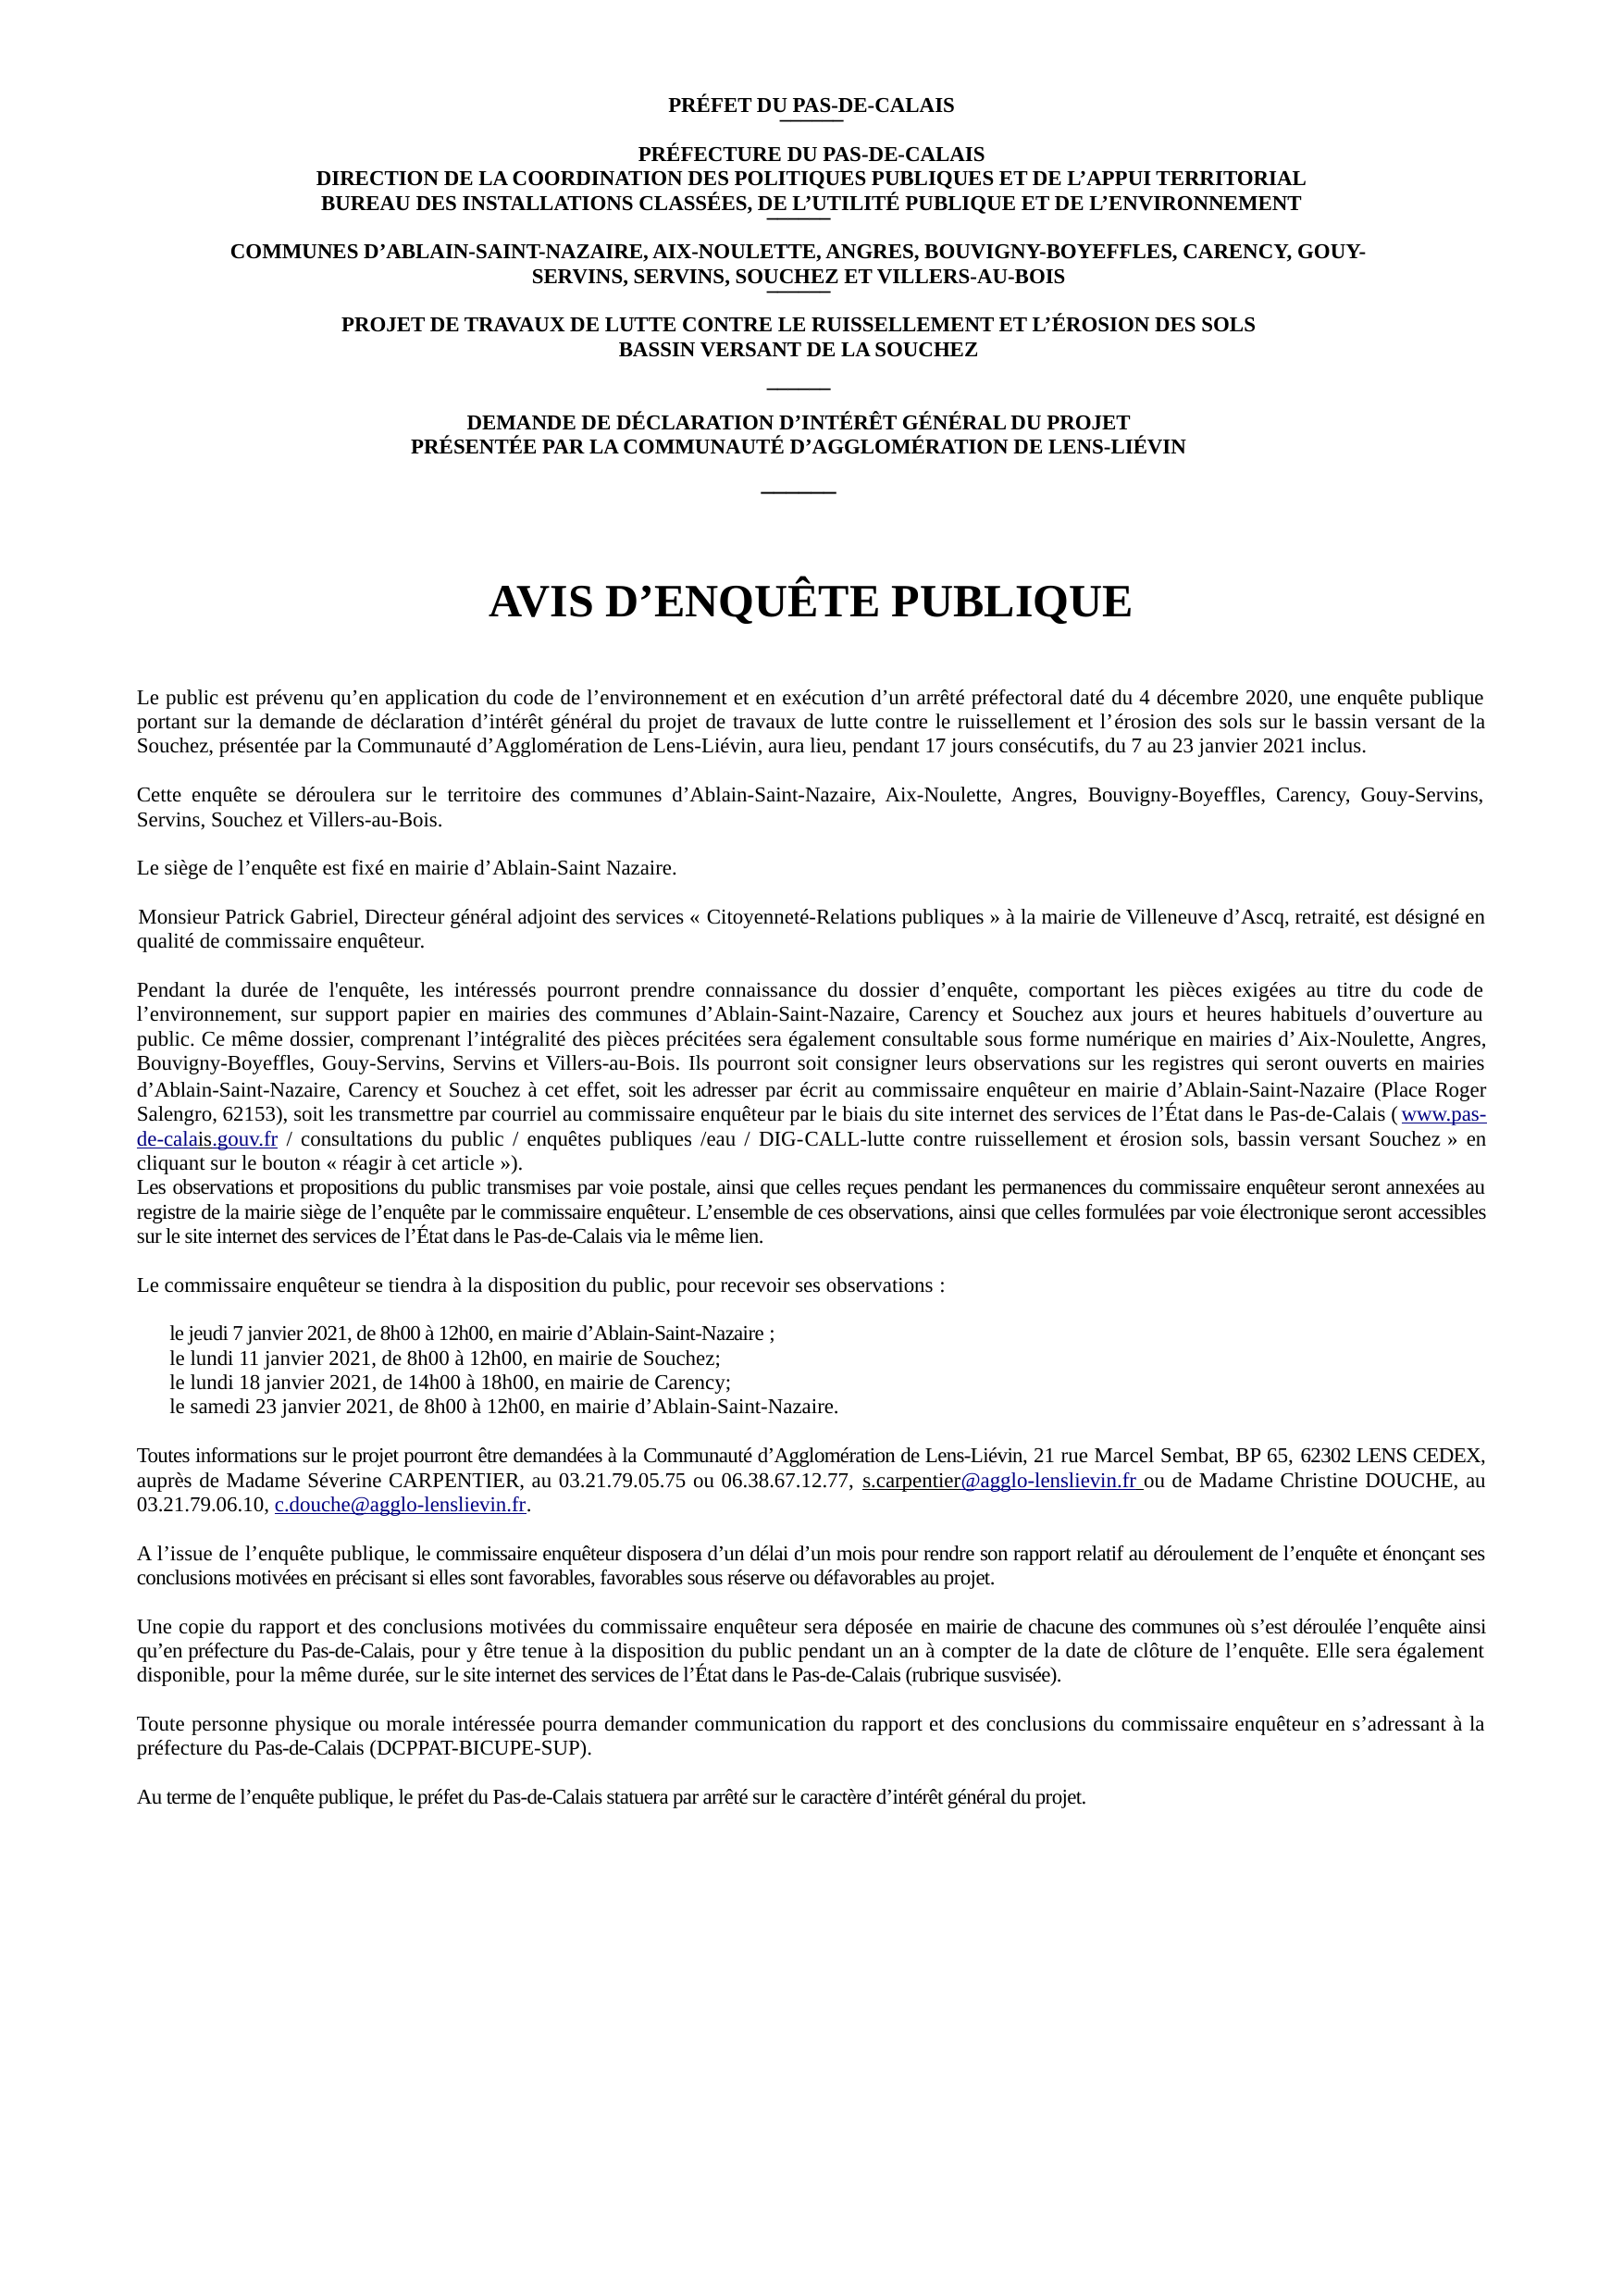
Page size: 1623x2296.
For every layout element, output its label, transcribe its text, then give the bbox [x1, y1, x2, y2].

text ¯¯¯¯¯¯ [223, 488, 1373, 516]
text DIRECTION DE LA COORDINATION DES POLITIQUES PUBLIQUES ET DE L’APPUI TERRITORIAL [137, 166, 1486, 191]
text Cette enquête se déroulera sur le territoire des communes d’Ablain-Saint-Nazaire, Aix-Noulette, Angres, Bouvigny-Boyeffles, Carency, Gouy-Servins, Servins, Souchez et Villers-au-Bois. [137, 782, 1486, 831]
text Les observations et propositions du public transmises par voie postale, ainsi que celles reçues pendant les permanences du commissaire enquêteur seront annexées au registre de la mairie siège de l’enquête par le commissaire enquêteur. L’ensemble de ces observations, ainsi que celles formulées par voie électronique seront accessibles sur le site internet des services de l’État dans le Pas-de-Calais via le même lien. [137, 1174, 1486, 1247]
text BASSIN VERSANT DE LA SOUCHEZ [223, 337, 1373, 361]
text A l’issue de l’enquête publique, le commissaire enquêteur disposera d’un délai d’un mois pour rendre son rapport relatif au déroulement de l’enquête et énonçant ses conclusions motivées en précisant si elles sont favorables, favorables sous réserve ou défavorables au projet. [137, 1541, 1486, 1589]
text PRÉFET DU PAS-DE-CALAIS [137, 93, 1486, 118]
text ¯¯¯¯¯¯ [223, 385, 1373, 410]
text COMMUNES D’ABLAIN-SAINT-NAZAIRE, AIX-NOULETTE, ANGRES, BOUVIGNY-BOYEFFLES, CARENCY, GOUY-SERVINS, SERVINS, SOUCHEZ ET VILLERS-AU-BOIS [223, 239, 1373, 288]
text ¯¯¯¯¯¯ [223, 215, 1373, 239]
title ¯¯¯¯¯¯ [137, 118, 1486, 142]
text ¯¯¯¯¯¯ [223, 288, 1373, 312]
text DEMANDE DE DÉCLARATION D’INTÉRÊT GÉNÉRAL DU PROJET [223, 410, 1373, 434]
text Le public est prévenu qu’en application du code de l’environnement et en exécution d’un arrêté préfectoral daté du 4 décembre 2020, une enquête publique portant sur la demande de déclaration d’intérêt général du projet de travaux de lutte contre le ruissellement et l’érosion des sols sur le bassin versant de la Souchez, présentée par la Communauté d’Agglomération de Lens-Liévin, aura lieu, pendant 17 jours consécutifs, du 7 au 23 janvier 2021 inclus. [137, 685, 1486, 758]
text PRÉSENTÉE PAR LA COMMUNAUTÉ D’AGGLOMÉRATION DE LENS-LIÉVIN [223, 434, 1373, 459]
text Toutes informations sur le projet pourront être demandées à la Communauté d’Agglomération de Lens-Liévin, 21 rue Marcel Sembat, BP 65, 62302 LENS CEDEX, auprès de Madame Séverine CARPENTIER, au 03.21.79.05.75 ou 06.38.67.12.77, s.carpentier@agglo-lenslievin.fr ou de Madame Christine DOUCHE, au 03.21.79.06.10, c.douche@agglo-lenslievin.fr. [137, 1443, 1486, 1516]
text Au terme de l’enquête publique, le préfet du Pas-de-Calais statuera par arrêté sur le caractère d’intérêt général du projet. [137, 1784, 1486, 1808]
text BUREAU DES INSTALLATIONS CLASSÉES, DE L’UTILITÉ PUBLIQUE ET DE L’ENVIRONNEMENT [137, 191, 1486, 215]
text PROJET DE TRAVAUX DE LUTTE CONTRE LE RUISSELLEMENT ET L’ÉROSION DES SOLS [223, 312, 1373, 337]
text le lundi 18 janvier 2021, de 14h00 à 18h00, en mairie de Carency; [137, 1370, 1486, 1395]
text Toute personne physique ou morale intéressée pourra demander communication du rapport et des conclusions du commissaire enquêteur en s’adressant à la préfecture du Pas-de-Calais (DCPPAT-BICUPE-SUP). [137, 1711, 1486, 1760]
text Pendant la durée de l'enquête, les intéressés pourront prendre connaissance du dossier d’enquête, comportant les pièces exigées au titre du code de l’environnement, sur support papier en mairies des communes d’Ablain-Saint-Nazaire, Carency et Souchez aux jours et heures habituels d’ouverture au public. Ce même dossier, comprenant l’intégralité des pièces précitées sera également consultable sous forme numérique en mairies d’Aix-Noulette, Angres, Bouvigny-Boyeffles, Gouy-Servins, Servins et Villers-au-Bois. Ils pourront soit consigner leurs observations sur les registres qui seront ouverts en mairies d’Ablain-Saint-Nazaire, Carency et Souchez à cet effet, soit les adresser par écrit au commissaire enquêteur en mairie d’Ablain-Saint-Nazaire (Place Roger Salengro, 62153), soit les transmettre par courriel au commissaire enquêteur par le biais du site internet des services de l’État dans le Pas-de-Calais (www.pas-de-calais.gouv.fr / consultations du public / enquêtes publiques /eau / DIG-CALL-lutte contre ruissellement et érosion sols, bassin versant Souchez » en cliquant sur le bouton « réagir à cet article »). [137, 977, 1486, 1174]
text Monsieur Patrick Gabriel, Directeur général adjoint des services « Citoyenneté-Relations publiques » à la mairie de Villeneuve d’Ascq, retraité, est désigné en qualité de commissaire enquêteur. [137, 904, 1486, 953]
text PRÉFECTURE DU PAS-DE-CALAIS [137, 142, 1486, 166]
text Une copie du rapport et des conclusions motivées du commissaire enquêteur sera déposée en mairie de chacune des communes où s’est déroulée l’enquête ainsi qu’en préfecture du Pas-de-Calais, pour y être tenue à la disposition du public pendant un an à compter de la date de clôture de l’enquête. Elle sera également disponible, pour la même durée, sur le site internet des services de l’État dans le Pas-de-Calais (rubrique susvisée). [137, 1614, 1486, 1687]
text le samedi 23 janvier 2021, de 8h00 à 12h00, en mairie d’Ablain-Saint-Nazaire. [137, 1395, 1486, 1419]
text AVIS D’ENQUÊTE PUBLIQUE [137, 574, 1486, 627]
text le jeudi 7 janvier 2021, de 8h00 à 12h00, en mairie d’Ablain-Saint-Nazaire ; [137, 1321, 1486, 1346]
text le lundi 11 janvier 2021, de 8h00 à 12h00, en mairie de Souchez; [137, 1346, 1486, 1370]
text Le commissaire enquêteur se tiendra à la disposition du public, pour recevoir ses observations : [137, 1272, 1486, 1297]
text Le siège de l’enquête est fixé en mairie d’Ablain-Saint Nazaire. [137, 855, 1486, 880]
